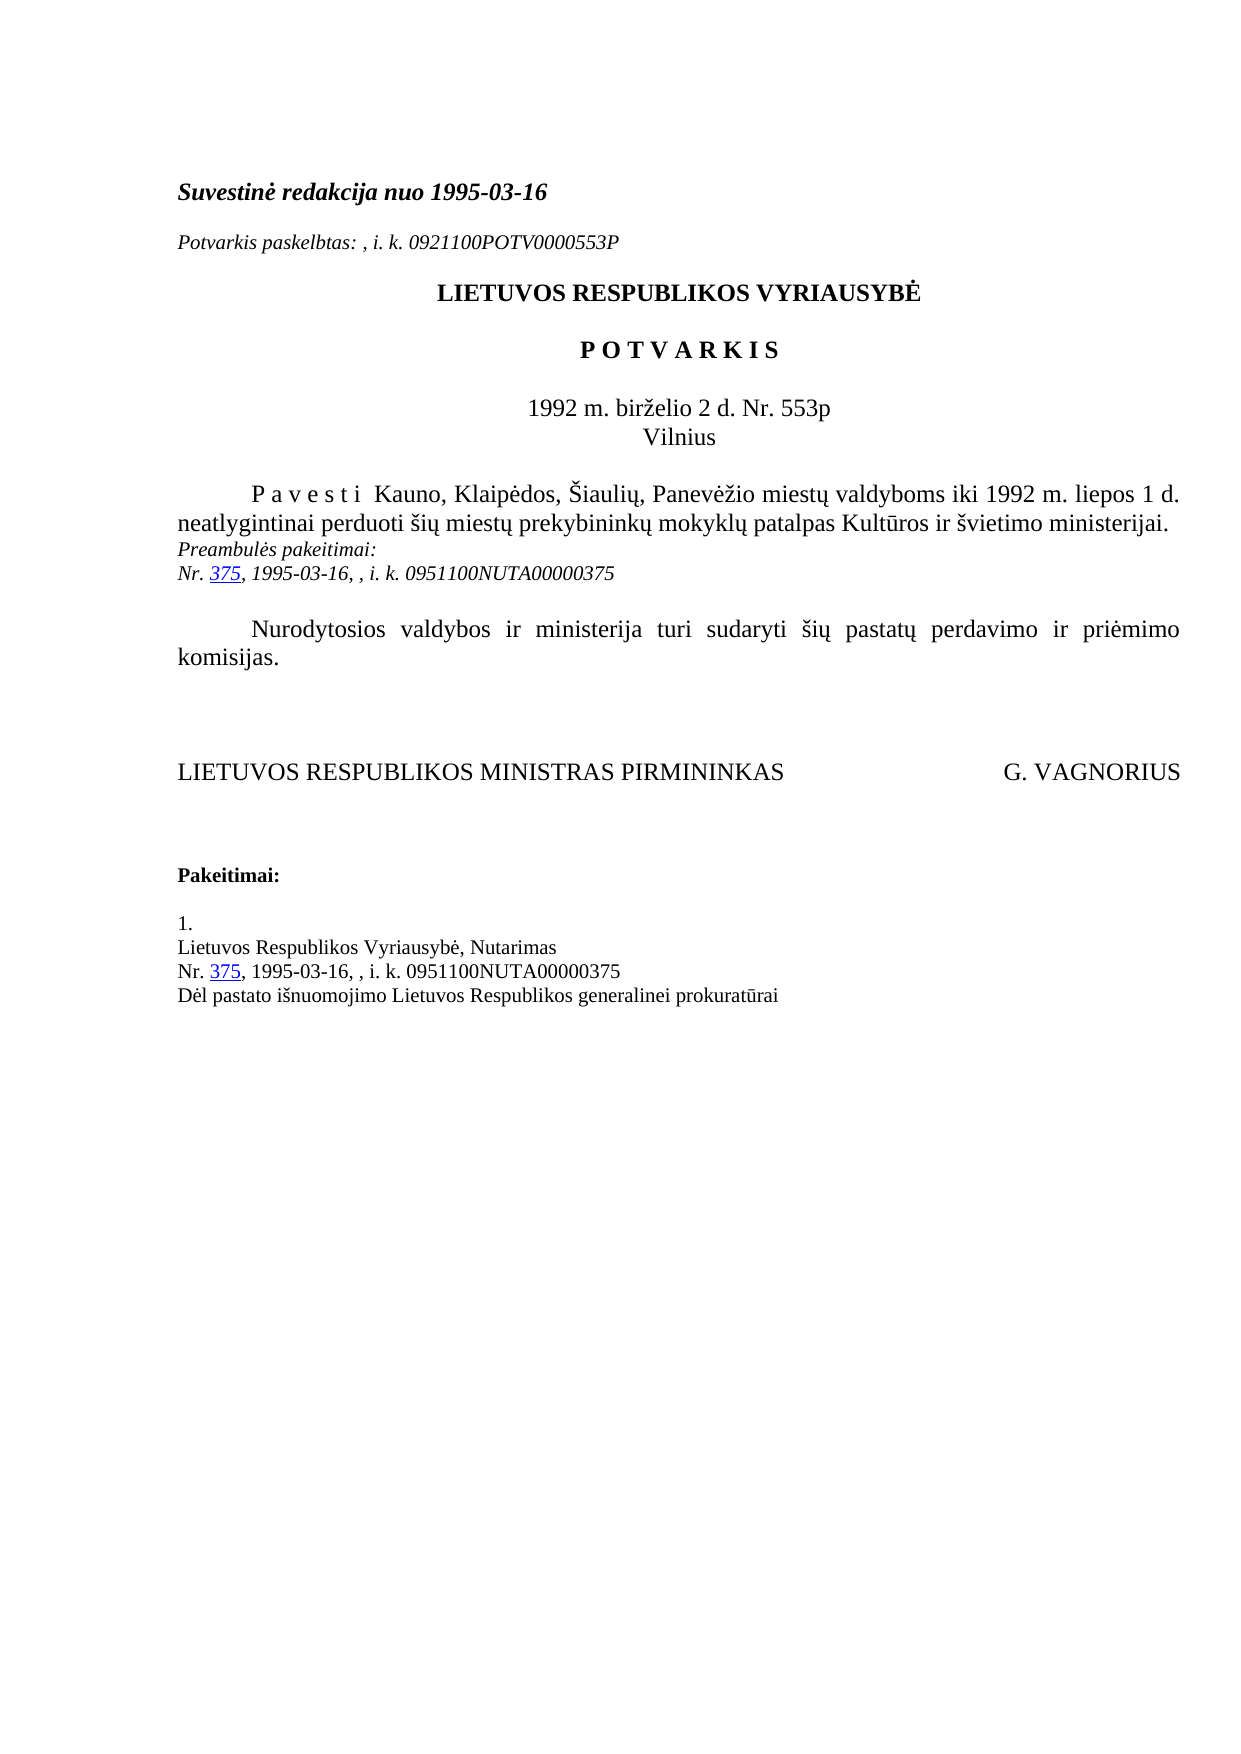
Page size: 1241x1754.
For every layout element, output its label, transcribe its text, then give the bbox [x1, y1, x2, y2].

text Potvarkis paskelbtas: , i. k. 0921100POTV0000553P [177, 230, 1181, 254]
text Lietuvos Respublikos Vyriausybė, Nutarimas [177, 935, 1181, 959]
text Nr. 375, 1995-03-16, , i. k. 0951100NUTA00000375 [177, 561, 1181, 585]
text Pavesti Kauno, Klaipėdos, Šiaulių, Panevėžio miestų valdyboms iki 1992 m. liepos 1 d. neatlygintinai perduoti šių miestų prekybininkų mokyklų patalpas Kultūros ir švietimo ministerijai. [177, 479, 1181, 537]
text Nurodytosios valdybos ir ministerija turi sudaryti šių pastatų perdavimo ir priėmimo komisijas. [177, 614, 1181, 671]
text LIETUVOS RESPUBLIKOS MINISTRAS PIRMININKAS G. VAGNORIUS [177, 757, 1181, 786]
text P O T V A R K I S [177, 336, 1181, 364]
text LIETUVOS RESPUBLIKOS VYRIAUSYBĖ [177, 278, 1181, 307]
text Nr. 375, 1995-03-16, , i. k. 0951100NUTA00000375 [177, 959, 1181, 983]
text Preambulės pakeitimai: [177, 537, 1181, 561]
text Vilnius [177, 422, 1181, 451]
text 1. [177, 911, 1181, 935]
text Dėl pastato išnuomojimo Lietuvos Respublikos generalinei prokuratūrai [177, 983, 1181, 1007]
text Pakeitimai: [177, 863, 1181, 887]
text Suvestinė redakcija nuo 1995-03-16 [177, 177, 1181, 206]
text 1992 m. birželio 2 d. Nr. 553p [177, 393, 1181, 422]
